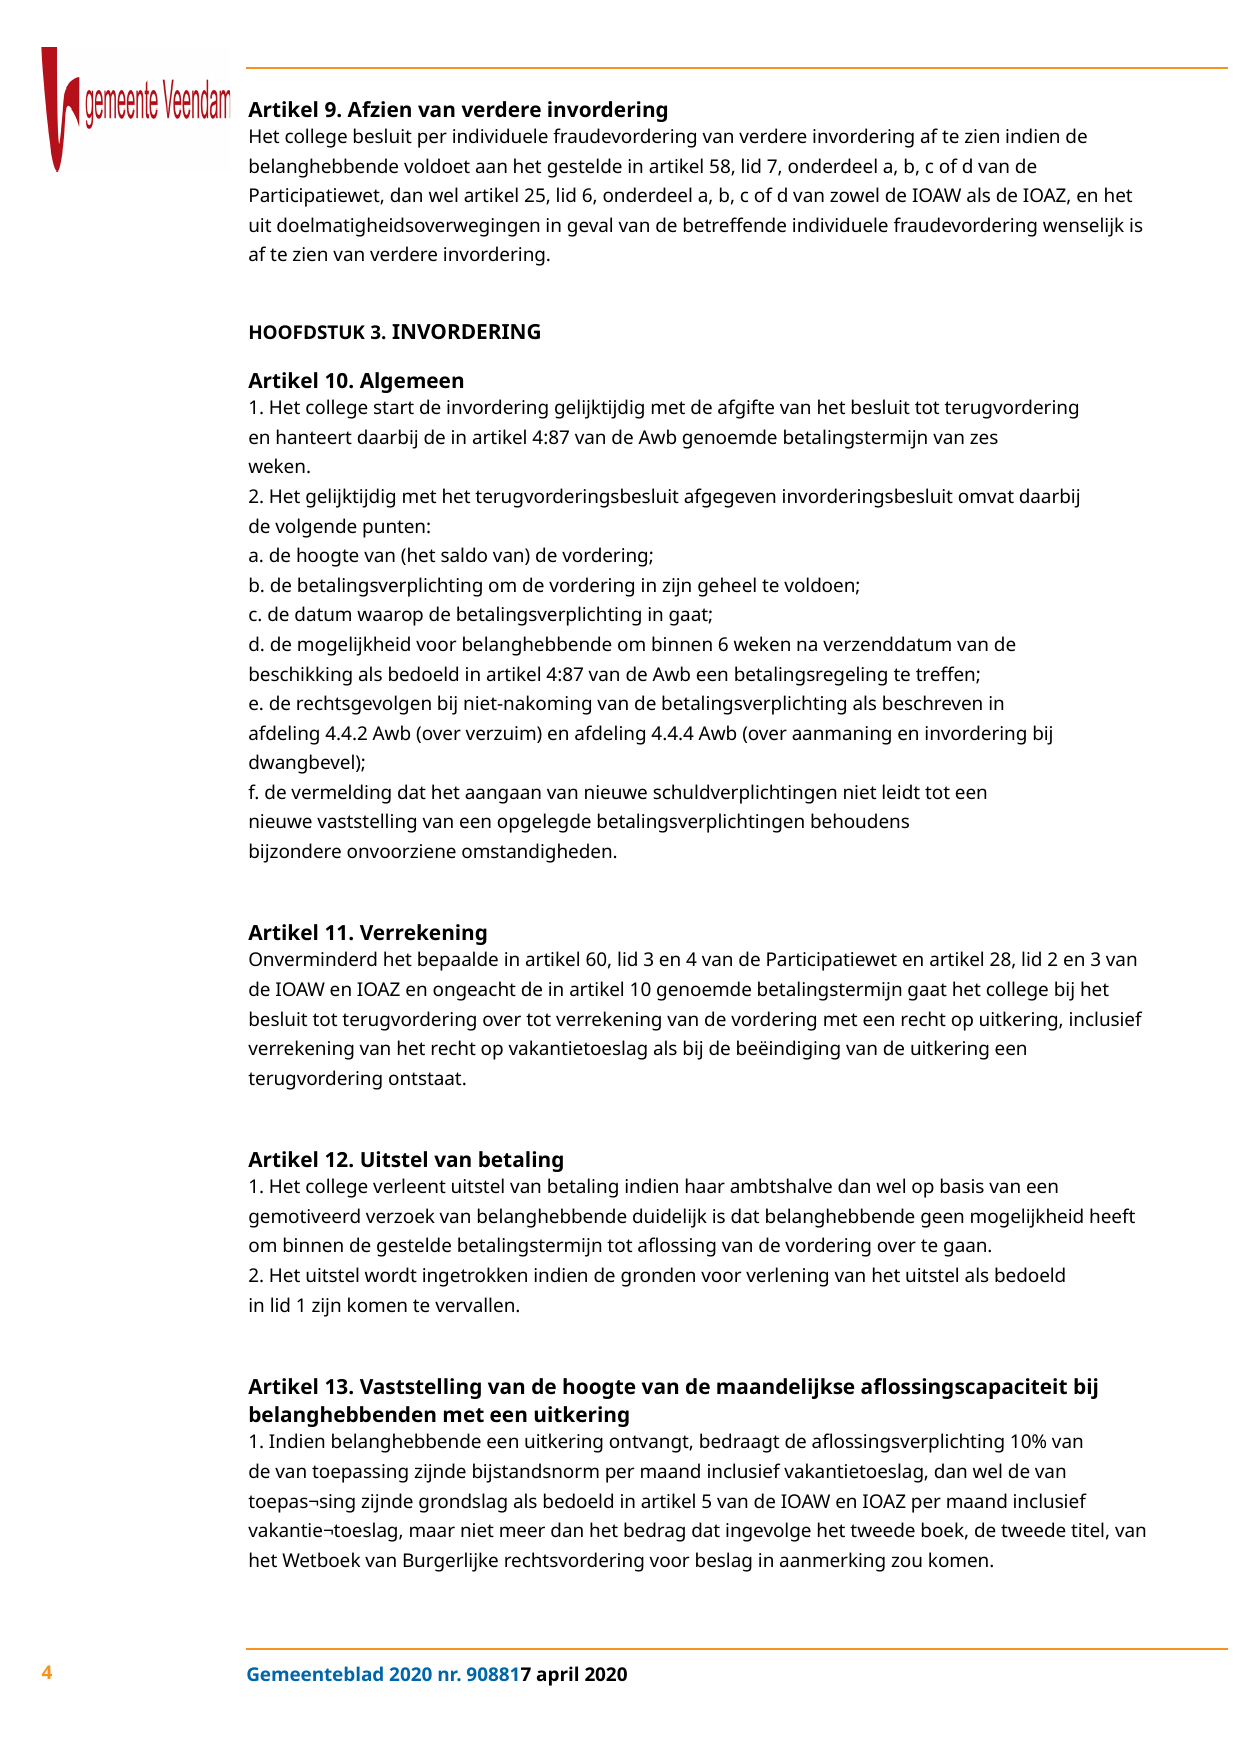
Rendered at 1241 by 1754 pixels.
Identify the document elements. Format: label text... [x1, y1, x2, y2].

text nieuwe vaststelling van een opgelegde betalingsverplichtingen behoudens [248, 809, 1152, 834]
text de volgende punten: [248, 513, 1152, 538]
text de van toepassing zijnde bijstandsnorm per maand inclusief vakantietoeslag, dan wel de van toepas¬sing zijnde grondslag als bedoeld in artikel 5 van de IOAW en IOAZ per maand inclusief vakantie¬toeslag, maar niet meer dan het bedrag dat ingevolge het tweede boek, de tweede titel, van het Wetboek van Burgerlijke rechtsvordering voor beslag in aanmerking zou komen. [248, 1458, 1152, 1573]
text 1. Indien belanghebbende een uitkering ontvangt, bedraagt de aflossingsverplichting 10% van [248, 1429, 1152, 1454]
text f. de vermelding dat het aangaan van nieuwe schuldverplichtingen niet leidt tot een [248, 779, 1152, 805]
text bijzondere onvoorziene omstandigheden. [248, 838, 1152, 864]
text Artikel 11. Verrekening [248, 918, 1152, 947]
text e. de rechtsgevolgen bij niet-nakoming van de betalingsverplichting als beschreven in [248, 690, 1152, 716]
text Artikel 10. Algemeen [248, 366, 1152, 394]
text 2. Het gelijktijdig met het terugvorderingsbesluit afgegeven invorderingsbesluit omvat daarbij [248, 483, 1152, 509]
text Artikel 9. Afzien van verdere invordering [248, 95, 1152, 123]
text beschikking als bedoeld in artikel 4:87 van de Awb een betalingsregeling te treffen; [248, 661, 1152, 686]
text Onverminderd het bepaalde in artikel 60, lid 3 en 4 van de Participatiewet en artikel 28, lid 2 en 3 van de IOAW en IOAZ en ongeacht de in artikel 10 genoemde betalingstermijn gaat het college bij het besluit tot terugvordering over tot verrekening van de vordering met een recht op uitkering, inclusief verrekening van het recht op vakantietoeslag als bij de beëindiging van de uitkering een terugvordering ontstaat. [248, 947, 1152, 1091]
text 2. Het uitstel wordt ingetrokken indien de gronden voor verlening van het uitstel als bedoeld [248, 1262, 1152, 1288]
text Artikel 12. Uitstel van betaling [248, 1145, 1152, 1173]
text in lid 1 zijn komen te vervallen. [248, 1292, 1152, 1317]
picture [41, 47, 231, 172]
text d. de mogelijkheid voor belanghebbende om binnen 6 weken na verzenddatum van de [248, 631, 1152, 657]
text Artikel 13. Vaststelling van de hoogte van de maandelijkse aflossingscapaciteit bij belanghebbenden met een uitkering [248, 1372, 1152, 1429]
text HOOFDSTUK 3. INVORDERING [248, 317, 1152, 345]
text weken. [248, 454, 1152, 479]
text Het college besluit per individuele fraudevordering van verdere invordering af te zien indien de belanghebbende voldoet aan het gestelde in artikel 58, lid 7, onderdeel a, b, c of d van de Participatiewet, dan wel artikel 25, lid 6, onderdeel a, b, c of d van zowel de IOAW als de IOAZ, en het uit doelmatigheidsoverwegingen in geval van de betreffende individuele fraudevordering wenselijk is af te zien van verdere invordering. [248, 123, 1152, 267]
text b. de betalingsverplichting om de vordering in zijn geheel te voldoen; [248, 572, 1152, 598]
text gemotiveerd verzoek van belanghebbende duidelijk is dat belanghebbende geen mogelijkheid heeft om binnen de gestelde betalingstermijn tot aflossing van de vordering over te gaan. [248, 1203, 1152, 1258]
text 1. Het college start de invordering gelijktijdig met de afgifte van het besluit tot terugvordering [248, 394, 1152, 420]
text 1. Het college verleent uitstel van betaling indien haar ambtshalve dan wel op basis van een [248, 1173, 1152, 1199]
text a. de hoogte van (het saldo van) de vordering; [248, 542, 1152, 568]
text afdeling 4.4.2 Awb (over verzuim) en afdeling 4.4.4 Awb (over aanmaning en invordering bij dwangbevel); [248, 720, 1152, 775]
text c. de datum waarop de betalingsverplichting in gaat; [248, 602, 1152, 627]
text en hanteert daarbij de in artikel 4:87 van de Awb genoemde betalingstermijn van zes [248, 424, 1152, 450]
